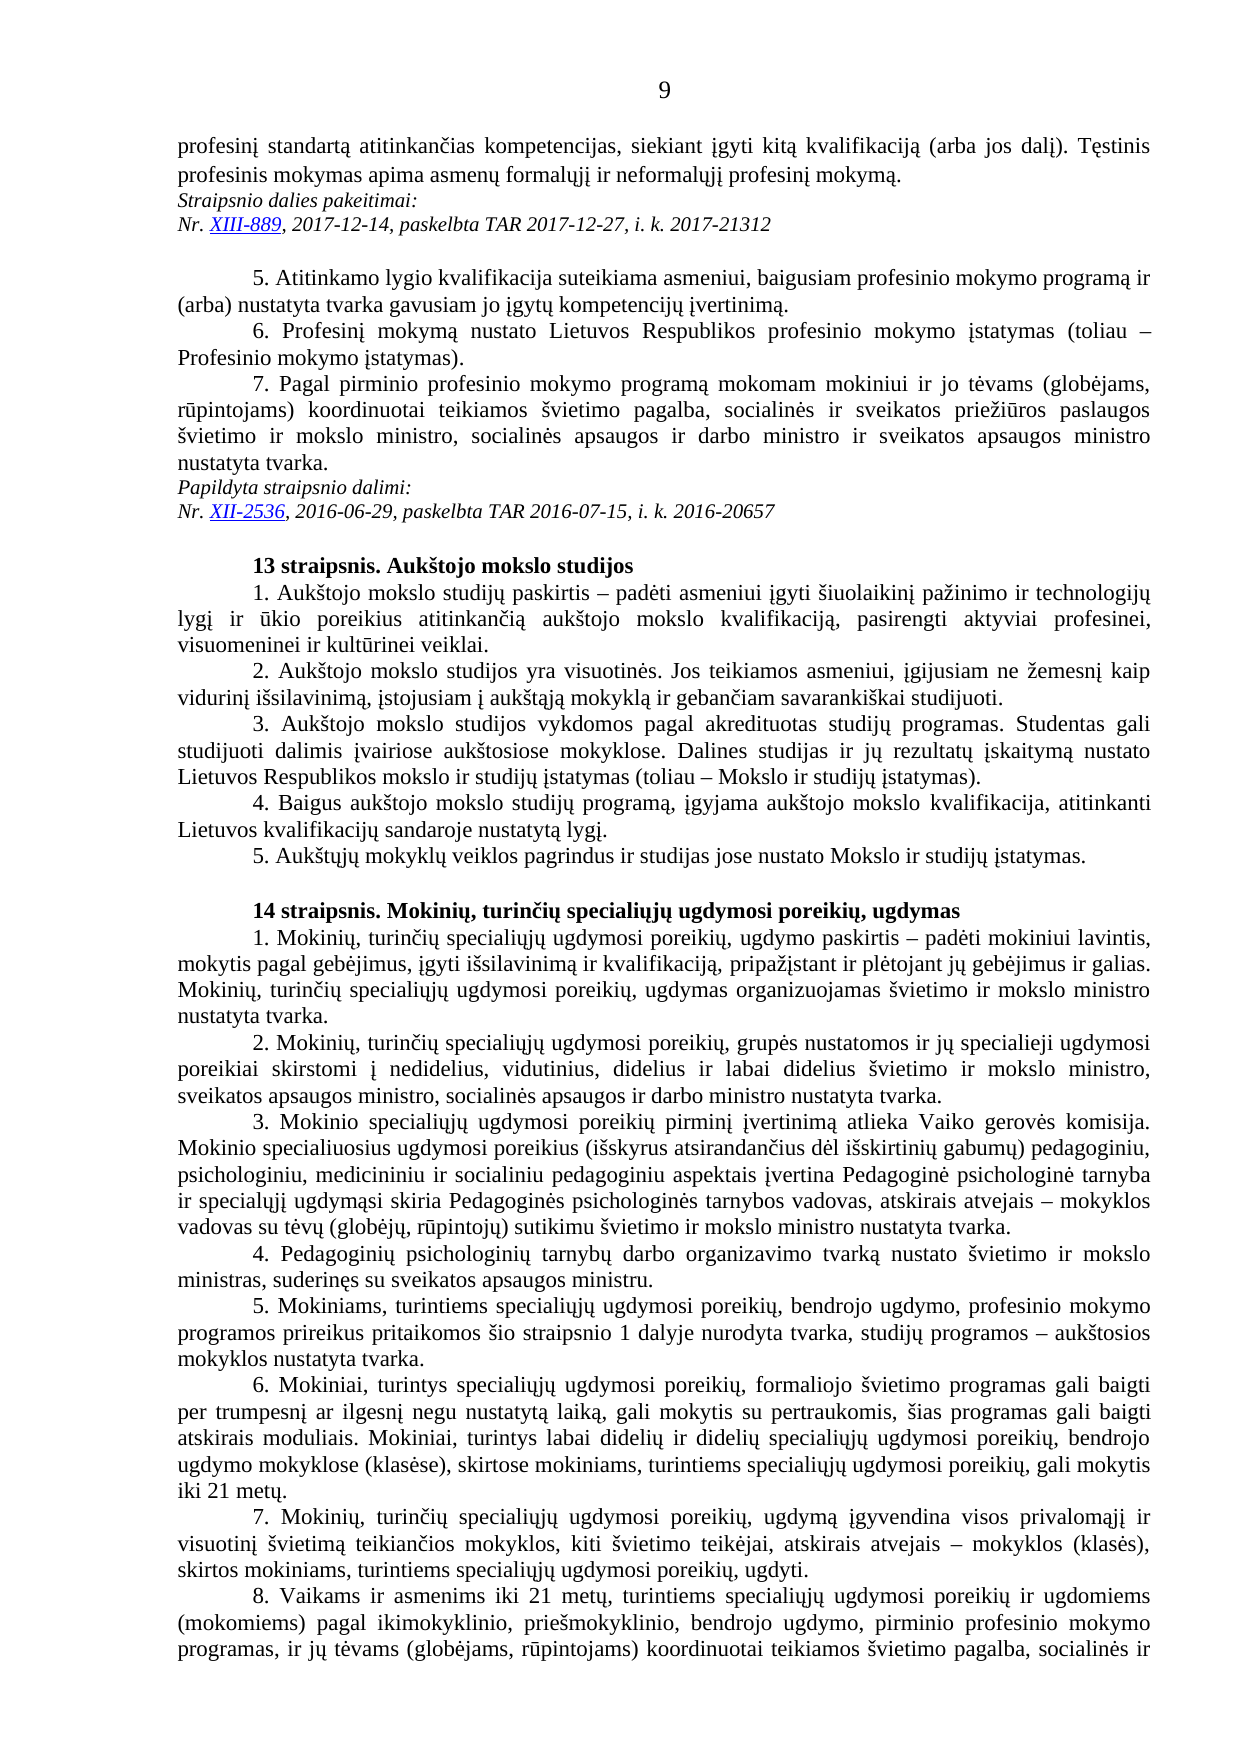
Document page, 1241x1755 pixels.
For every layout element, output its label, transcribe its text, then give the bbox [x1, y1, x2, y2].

text 4. Baigus aukštojo mokslo studijų programą, įgyjama aukštojo mokslo kvalifikacija, atitinkanti Lietuvos kvalifikacijų sandaroje nustatytą lygį. [177, 789, 1152, 842]
text 3. Aukštojo mokslo studijos vykdomos pagal akredituotas studijų programas. Studentas gali studijuoti dalimis įvairiose aukštosiose mokyklose. Dalines studijas ir jų rezultatų įskaitymą nustato Lietuvos Respublikos mokslo ir studijų įstatymas (toliau – Mokslo ir studijų įstatymas). [177, 710, 1152, 789]
text 6. Mokiniai, turintys specialiųjų ugdymosi poreikių, formaliojo švietimo programas gali baigti per trumpesnį ar ilgesnį negu nustatytą laiką, gali mokytis su pertraukomis, šias programas gali baigti atskirais moduliais. Mokiniai, turintys labai didelių ir didelių specialiųjų ugdymosi poreikių, bendrojo ugdymo mokyklose (klasėse), skirtose mokiniams, turintiems specialiųjų ugdymosi poreikių, gali mokytis iki 21 metų. [177, 1372, 1152, 1503]
text Nr. XIII-889, 2017-12-14, paskelbta TAR 2017-12-27, i. k. 2017-21312 [177, 212, 1152, 236]
text 8. Vaikams ir asmenims iki 21 metų, turintiems specialiųjų ugdymosi poreikių ir ugdomiems (mokomiems) pagal ikimokyklinio, priešmokyklinio, bendrojo ugdymo, pirminio profesinio mokymo programas, ir jų tėvams (globėjams, rūpintojams) koordinuotai teikiamos švietimo pagalba, socialinės ir [177, 1582, 1152, 1661]
text 7. Mokinių, turinčių specialiųjų ugdymosi poreikių, ugdymą įgyvendina visos privalomąjį ir visuotinį švietimą teikiančios mokyklos, kiti švietimo teikėjai, atskirais atvejais – mokyklos (klasės), skirtos mokiniams, turintiems specialiųjų ugdymosi poreikių, ugdyti. [177, 1503, 1152, 1582]
text 2. Aukštojo mokslo studijos yra visuotinės. Jos teikiamos asmeniui, įgijusiam ne žemesnį kaip vidurinį išsilavinimą, įstojusiam į aukštąją mokyklą ir gebančiam savarankiškai studijuoti. [177, 658, 1152, 710]
text Papildyta straipsnio dalimi: [177, 475, 1152, 499]
text Nr. XII-2536, 2016-06-29, paskelbta TAR 2016-07-15, i. k. 2016-20657 [177, 499, 1152, 523]
text 5. Atitinkamo lygio kvalifikacija suteikiama asmeniui, baigusiam profesinio mokymo programą ir (arba) nustatyta tvarka gavusiam jo įgytų kompetencijų įvertinimą. [177, 264, 1152, 317]
text 4. Pedagoginių psichologinių tarnybų darbo organizavimo tvarką nustato švietimo ir mokslo ministras, suderinęs su sveikatos apsaugos ministru. [177, 1240, 1152, 1292]
text profesinį standartą atitinkančias kompetencijas, siekiant įgyti kitą kvalifikaciją (arba jos dalį). Tęstinis profesinis mokymas apima asmenų formalųjį ir neformalųjį profesinį mokymą. [177, 132, 1152, 188]
text 5. Aukštųjų mokyklų veiklos pagrindus ir studijas jose nustato Mokslo ir studijų įstatymas. [177, 842, 1152, 868]
text 3. Mokinio specialiųjų ugdymosi poreikių pirminį įvertinimą atlieka Vaiko gerovės komisija. Mokinio specialiuosius ugdymosi poreikius (išskyrus atsirandančius dėl išskirtinių gabumų) pedagoginiu, psichologiniu, medicininiu ir socialiniu pedagoginiu aspektais įvertina Pedagoginė psichologinė tarnyba ir specialųjį ugdymąsi skiria Pedagoginės psichologinės tarnybos vadovas, atskirais atvejais – mokyklos vadovas su tėvų (globėjų, rūpintojų) sutikimu švietimo ir mokslo ministro nustatyta tvarka. [177, 1108, 1152, 1240]
text 6. Profesinį mokymą nustato Lietuvos Respublikos profesinio mokymo įstatymas (toliau – Profesinio mokymo įstatymas). [177, 317, 1152, 370]
text 7. Pagal pirminio profesinio mokymo programą mokomam mokiniui ir jo tėvams (globėjams, rūpintojams) koordinuotai teikiamos švietimo pagalba, socialinės ir sveikatos priežiūros paslaugos švietimo ir mokslo ministro, socialinės apsaugos ir darbo ministro ir sveikatos apsaugos ministro nustatyta tvarka. [177, 370, 1152, 475]
text 13 straipsnis. Aukštojo mokslo studijos [177, 552, 1152, 578]
text 14 straipsnis. Mokinių, turinčių specialiųjų ugdymosi poreikių, ugdymas [177, 897, 1152, 923]
text 5. Mokiniams, turintiems specialiųjų ugdymosi poreikių, bendrojo ugdymo, profesinio mokymo programos prireikus pritaikomos šio straipsnio 1 dalyje nurodyta tvarka, studijų programos – aukštosios mokyklos nustatyta tvarka. [177, 1292, 1152, 1372]
text 2. Mokinių, turinčių specialiųjų ugdymosi poreikių, grupės nustatomos ir jų specialieji ugdymosi poreikiai skirstomi į nedidelius, vidutinius, didelius ir labai didelius švietimo ir mokslo ministro, sveikatos apsaugos ministro, socialinės apsaugos ir darbo ministro nustatyta tvarka. [177, 1029, 1152, 1108]
text Straipsnio dalies pakeitimai: [177, 188, 1152, 212]
text 1. Mokinių, turinčių specialiųjų ugdymosi poreikių, ugdymo paskirtis – padėti mokiniui lavintis, mokytis pagal gebėjimus, įgyti išsilavinimą ir kvalifikaciją, pripažįstant ir plėtojant jų gebėjimus ir galias. Mokinių, turinčių specialiųjų ugdymosi poreikių, ugdymas organizuojamas švietimo ir mokslo ministro nustatyta tvarka. [177, 923, 1152, 1029]
text 1. Aukštojo mokslo studijų paskirtis – padėti asmeniui įgyti šiuolaikinį pažinimo ir technologijų lygį ir ūkio poreikius atitinkančią aukštojo mokslo kvalifikaciją, pasirengti aktyviai profesinei, visuomeninei ir kultūrinei veiklai. [177, 578, 1152, 658]
